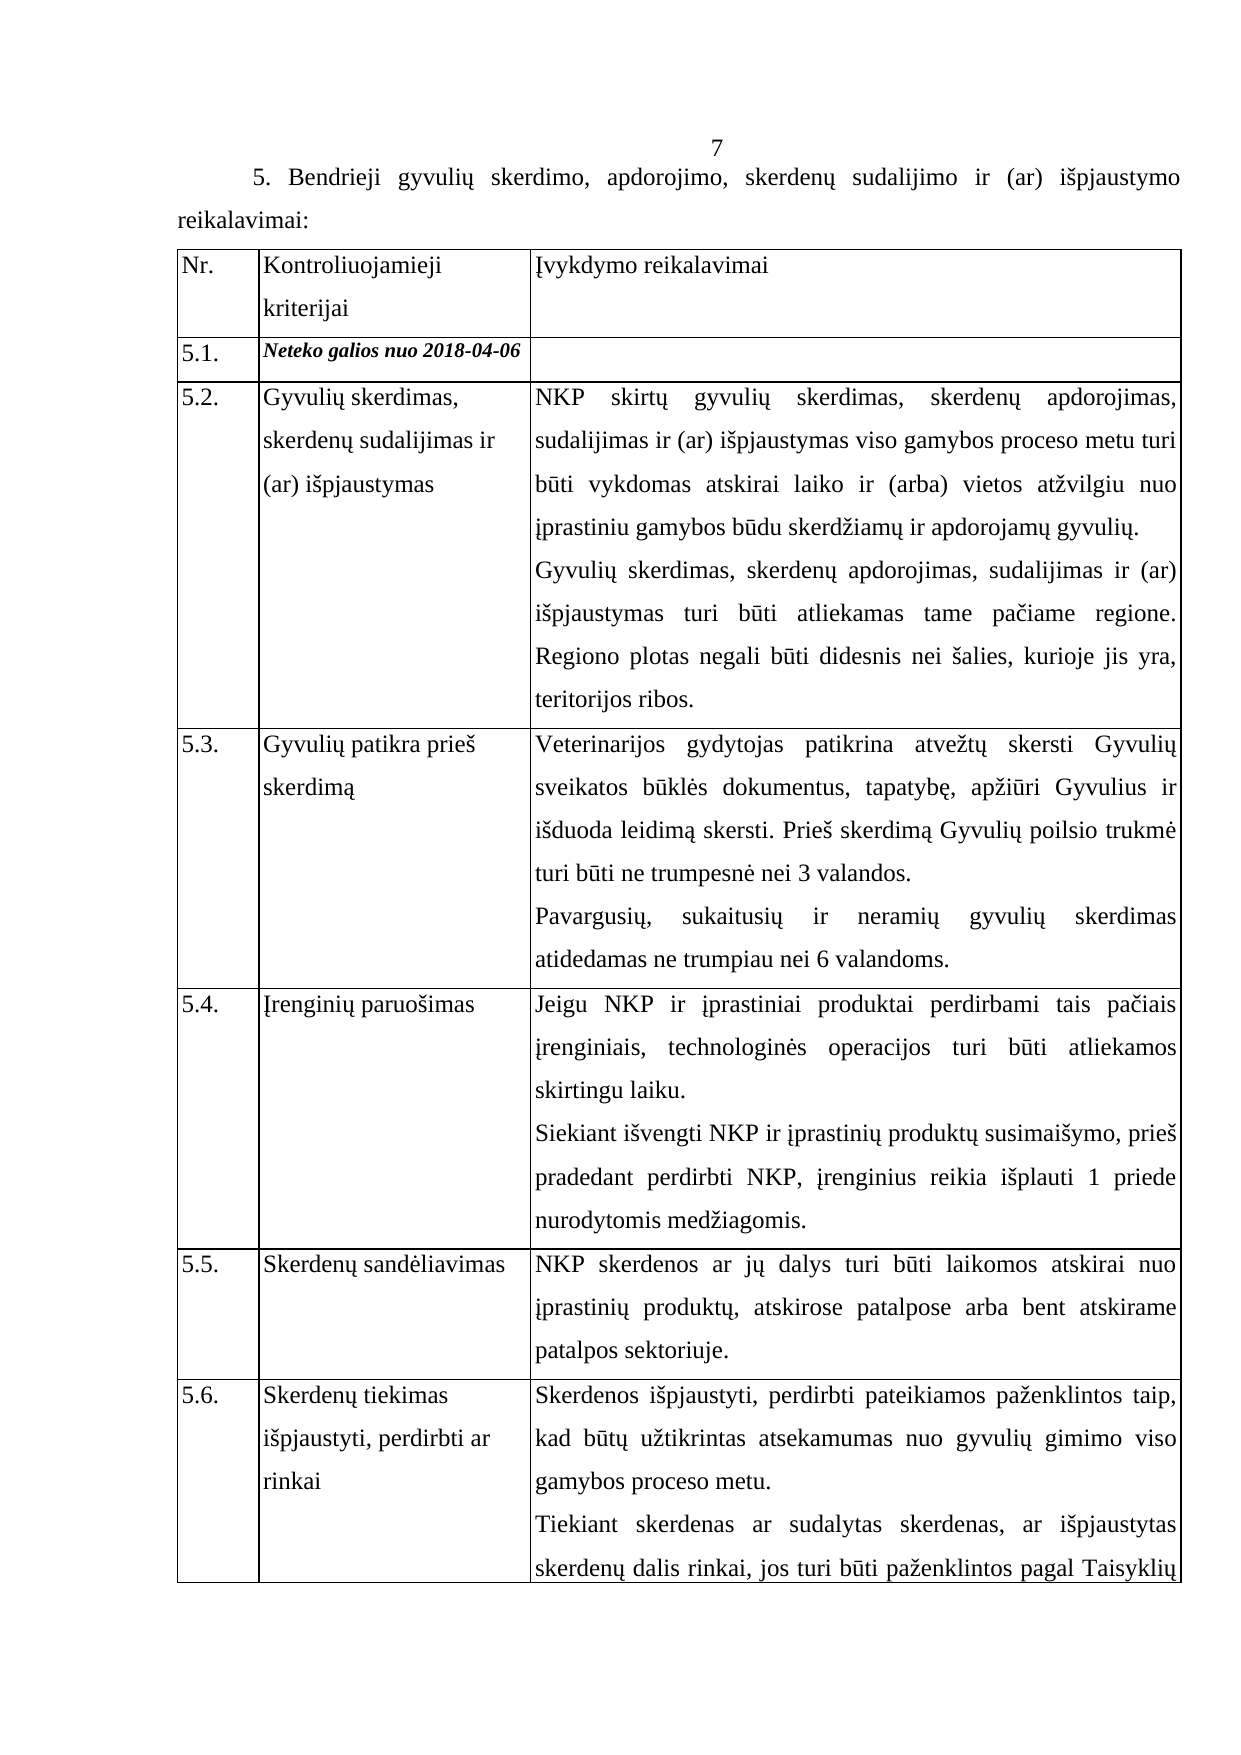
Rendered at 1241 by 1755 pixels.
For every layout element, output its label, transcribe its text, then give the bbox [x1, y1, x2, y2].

table_cell 5.3. [178, 729, 258, 988]
table_cell Gyvulių patikra prieš skerdimą [260, 729, 530, 988]
table_cell NKP skirtų gyvulių skerdimas, skerdenų apdorojimas, sudalijimas ir (ar) išpjaustymas viso gamybos proceso metu turi būti vykdomas atskirai laiko ir (arba) vietos atžvilgiu nuo įprastiniu gamybos būdu skerdžiamų ir apdorojamų gyvulių. Gyvulių skerdimas, skerdenų apdorojimas, sudalijimas ir (ar) išpjaustymas turi būti atliekamas tame pačiame regione. Regiono plotas negali būti didesnis nei šalies, kurioje jis yra, teritorijos ribos. [531, 383, 1180, 727]
table_cell Įrenginių paruošimas [260, 989, 530, 1248]
table_header Kontroliuojamieji kriterijai [260, 250, 530, 336]
table_cell NKP skerdenos ar jų dalys turi būti laikomos atskirai nuo įprastinių produktų, atskirose patalpose arba bent atskirame patalpos sektoriuje. [531, 1250, 1180, 1379]
table_cell Jeigu NKP ir įprastiniai produktai perdirbami tais pačiais įrenginiais, technologinės operacijos turi būti atliekamos skirtingu laiku. Siekiant išvengti NKP ir įprastinių produktų susimaišymo, prieš pradedant perdirbti NKP, įrenginius reikia išplauti 1 priede nurodytomis medžiagomis. [531, 989, 1180, 1248]
table_cell Neteko galios nuo 2018-04-06 [260, 338, 530, 381]
table_cell [531, 338, 1180, 381]
table_cell 5.5. [178, 1250, 258, 1379]
table_cell Skerdenų tiekimas išpjaustyti, perdirbti ar rinkai [260, 1380, 530, 1581]
table_cell 5.6. [178, 1380, 258, 1581]
table_cell 5.4. [178, 989, 258, 1248]
table_cell Gyvulių skerdimas, skerdenų sudalijimas ir (ar) išpjaustymas [260, 383, 530, 727]
table_cell Skerdenų sandėliavimas [260, 1250, 530, 1379]
table_cell 5.1. [178, 338, 258, 381]
table_header Nr. [178, 250, 258, 336]
table_header Įvykdymo reikalavimai [531, 250, 1180, 336]
table_cell 5.2. [178, 383, 258, 727]
text 5. Bendrieji gyvulių skerdimo, apdorojimo, skerdenų sudalijimo ir (ar) išpjaustymo reikalavimai: [177, 162, 1181, 234]
table_cell Skerdenos išpjaustyti, perdirbti pateikiamos paženklintos taip, kad būtų užtikrintas atsekamumas nuo gyvulių gimimo viso gamybos proceso metu. Tiekiant skerdenas ar sudalytas skerdenas, ar išpjaustytas skerdenų dalis rinkai, jos turi būti paženklintos pagal Taisyklių [531, 1380, 1180, 1581]
table_cell Veterinarijos gydytojas patikrina atvežtų skersti Gyvulių sveikatos būklės dokumentus, tapatybę, apžiūri Gyvulius ir išduoda leidimą skersti. Prieš skerdimą Gyvulių poilsio trukmė turi būti ne trumpesnė nei 3 valandos. Pavargusių, sukaitusių ir neramių gyvulių skerdimas atidedamas ne trumpiau nei 6 valandoms. [531, 729, 1180, 988]
